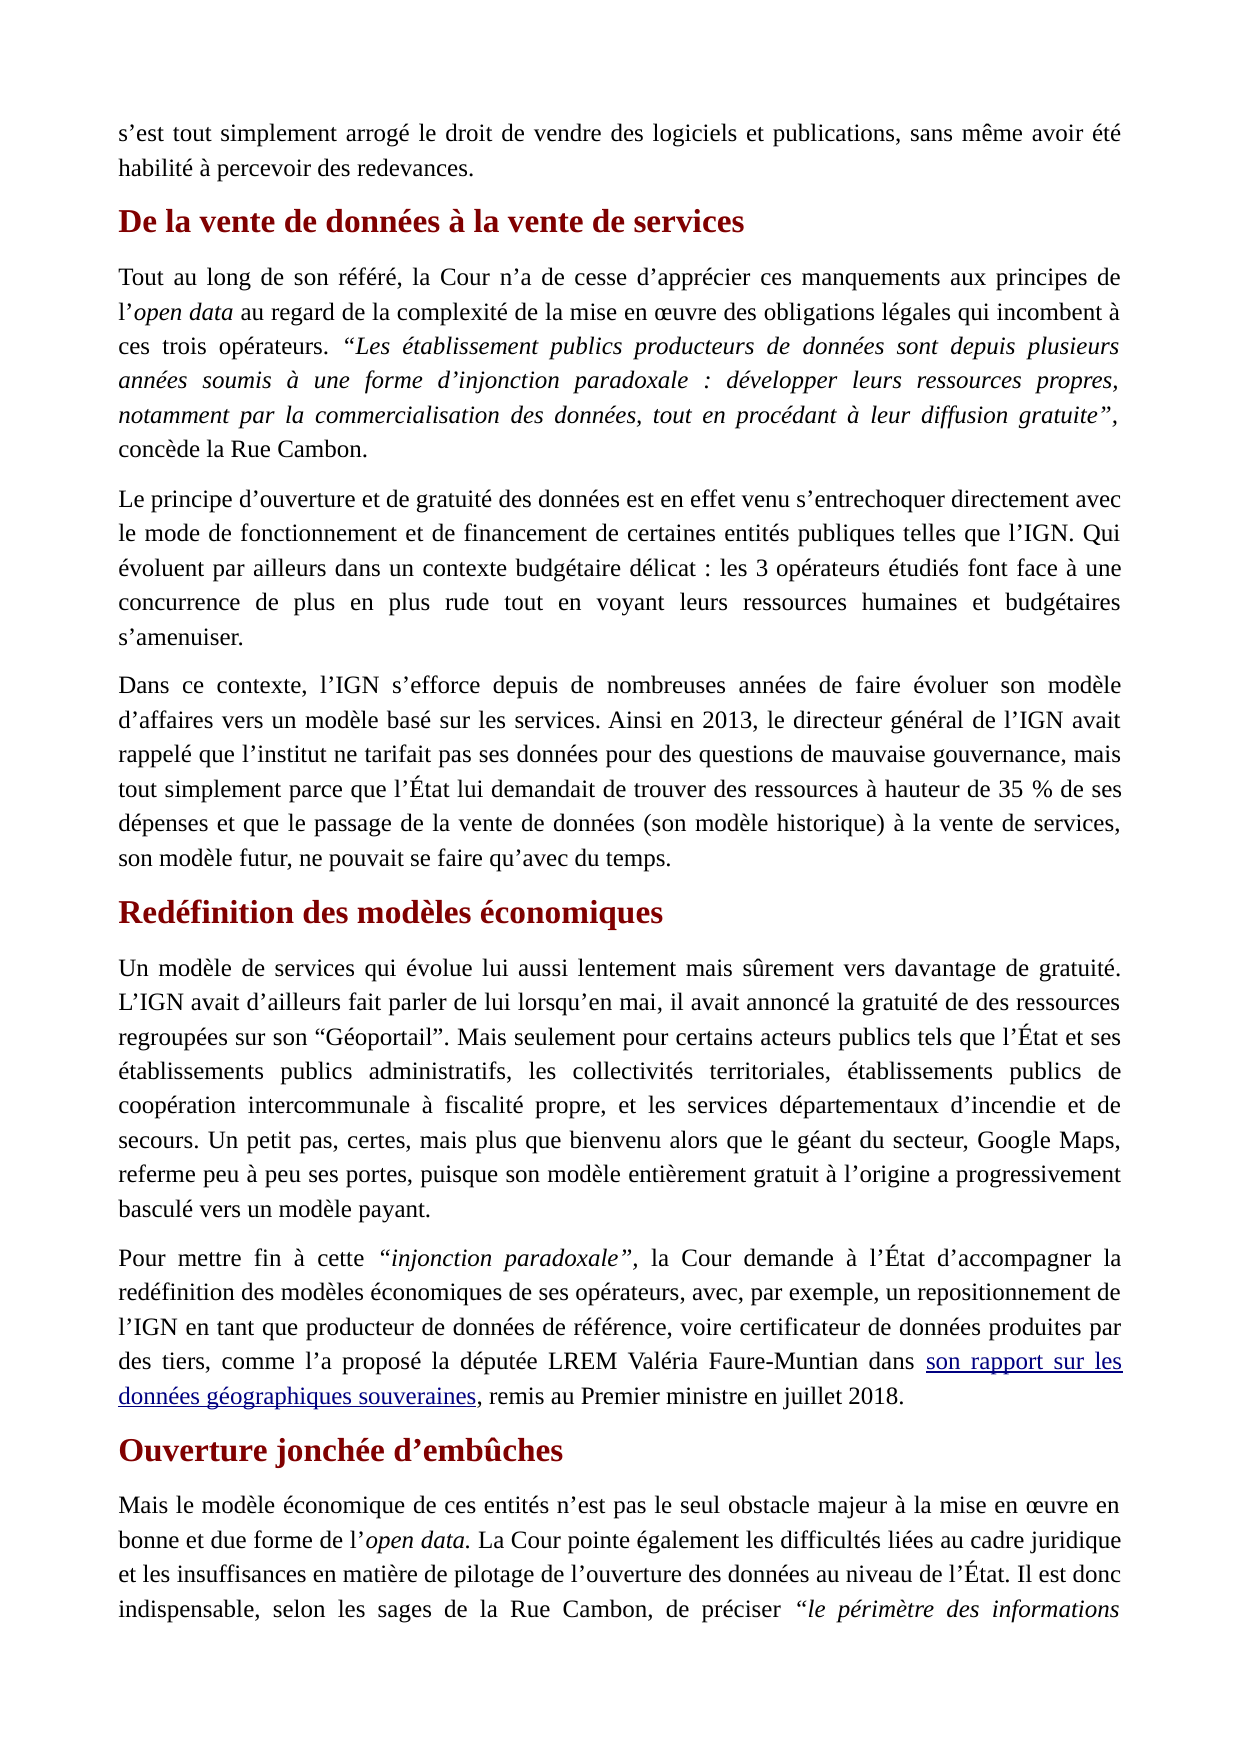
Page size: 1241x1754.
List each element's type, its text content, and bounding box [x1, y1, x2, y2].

text Pour mettre fin à cette “injonction paradoxale”, la Cour demande à l’État d’accompagner la redéfinition des modèles économiques de ses opérateurs, avec, par exemple, un repositionnement de l’IGN en tant que producteur de données de référence, voire certificateur de données produites par des tiers, comme l’a proposé la députée LREM Valéria Faure-Muntian dans son rapport sur les données géographiques souveraines, remis au Premier ministre en juillet 2018. [118, 1243, 1122, 1410]
text Le principe d’ouverture et de gratuité des données est en effet venu s’entrechoquer directement avec le mode de fonctionnement et de financement de certaines entités publiques telles que l’IGN. Qui évoluent par ailleurs dans un contexte budgétaire délicat : les 3 opérateurs étudiés font face à une concurrence de plus en plus rude tout en voyant leurs ressources humaines et budgétaires s’amenuiser. [118, 484, 1122, 650]
text Tout au long de son référé, la Cour n’a de cesse d’apprécier ces manquements aux principes de l’open data au regard de la complexité de la mise en œuvre des obligations légales qui incombent à ces trois opérateurs. “Les établissement publics producteurs de données sont depuis plusieurs années soumis à une forme d’injonction paradoxale : développer leurs ressources propres, notamment par la commercialisation des données, tout en procédant à leur diffusion gratuite”, concède la Rue Cambon. [118, 262, 1122, 463]
text Ouverture jonchée d’embûches [118, 1430, 1122, 1468]
text Redéfinition des modèles économiques [118, 892, 1122, 930]
text s’est tout simplement arrogé le droit de vendre des logiciels et publications, sans même avoir été habilité à percevoir des redevances. [118, 118, 1122, 181]
text Mais le modèle économique de ces entités n’est pas le seul obstacle majeur à la mise en œuvre en bonne et due forme de l’open data. La Cour pointe également les difficultés liées au cadre juridique et les insuffisances en matière de pilotage de l’ouverture des données au niveau de l’État. Il est donc indispensable, selon les sages de la Rue Cambon, de préciser “le périmètre des informations [118, 1491, 1122, 1623]
text De la vente de données à la vente de services [118, 202, 1122, 240]
text Dans ce contexte, l’IGN s’efforce depuis de nombreuses années de faire évoluer son modèle d’affaires vers un modèle basé sur les services. Ainsi en 2013, le directeur général de l’IGN avait rappelé que l’institut ne tarifait pas ses données pour des questions de mauvaise gouvernance, mais tout simplement parce que l’État lui demandait de trouver des ressources à hauteur de 35 % de ses dépenses et que le passage de la vente de données (son modèle historique) à la vente de services, son modèle futur, ne pouvait se faire qu’avec du temps. [118, 671, 1122, 872]
text Un modèle de services qui évolue lui aussi lentement mais sûrement vers davantage de gratuité. L’IGN avait d’ailleurs fait parler de lui lorsqu’en mai, il avait annoncé la gratuité de des ressources regroupées sur son “Géoportail”. Mais seulement pour certains acteurs publics tels que l’État et ses établissements publics administratifs, les collectivités territoriales, établissements publics de coopération intercommunale à fiscalité propre, et les services départementaux d’incendie et de secours. Un petit pas, certes, mais plus que bienvenu alors que le géant du secteur, Google Maps, referme peu à peu ses portes, puisque son modèle entièrement gratuit à l’origine a progressivement basculé vers un modèle payant. [118, 953, 1122, 1223]
